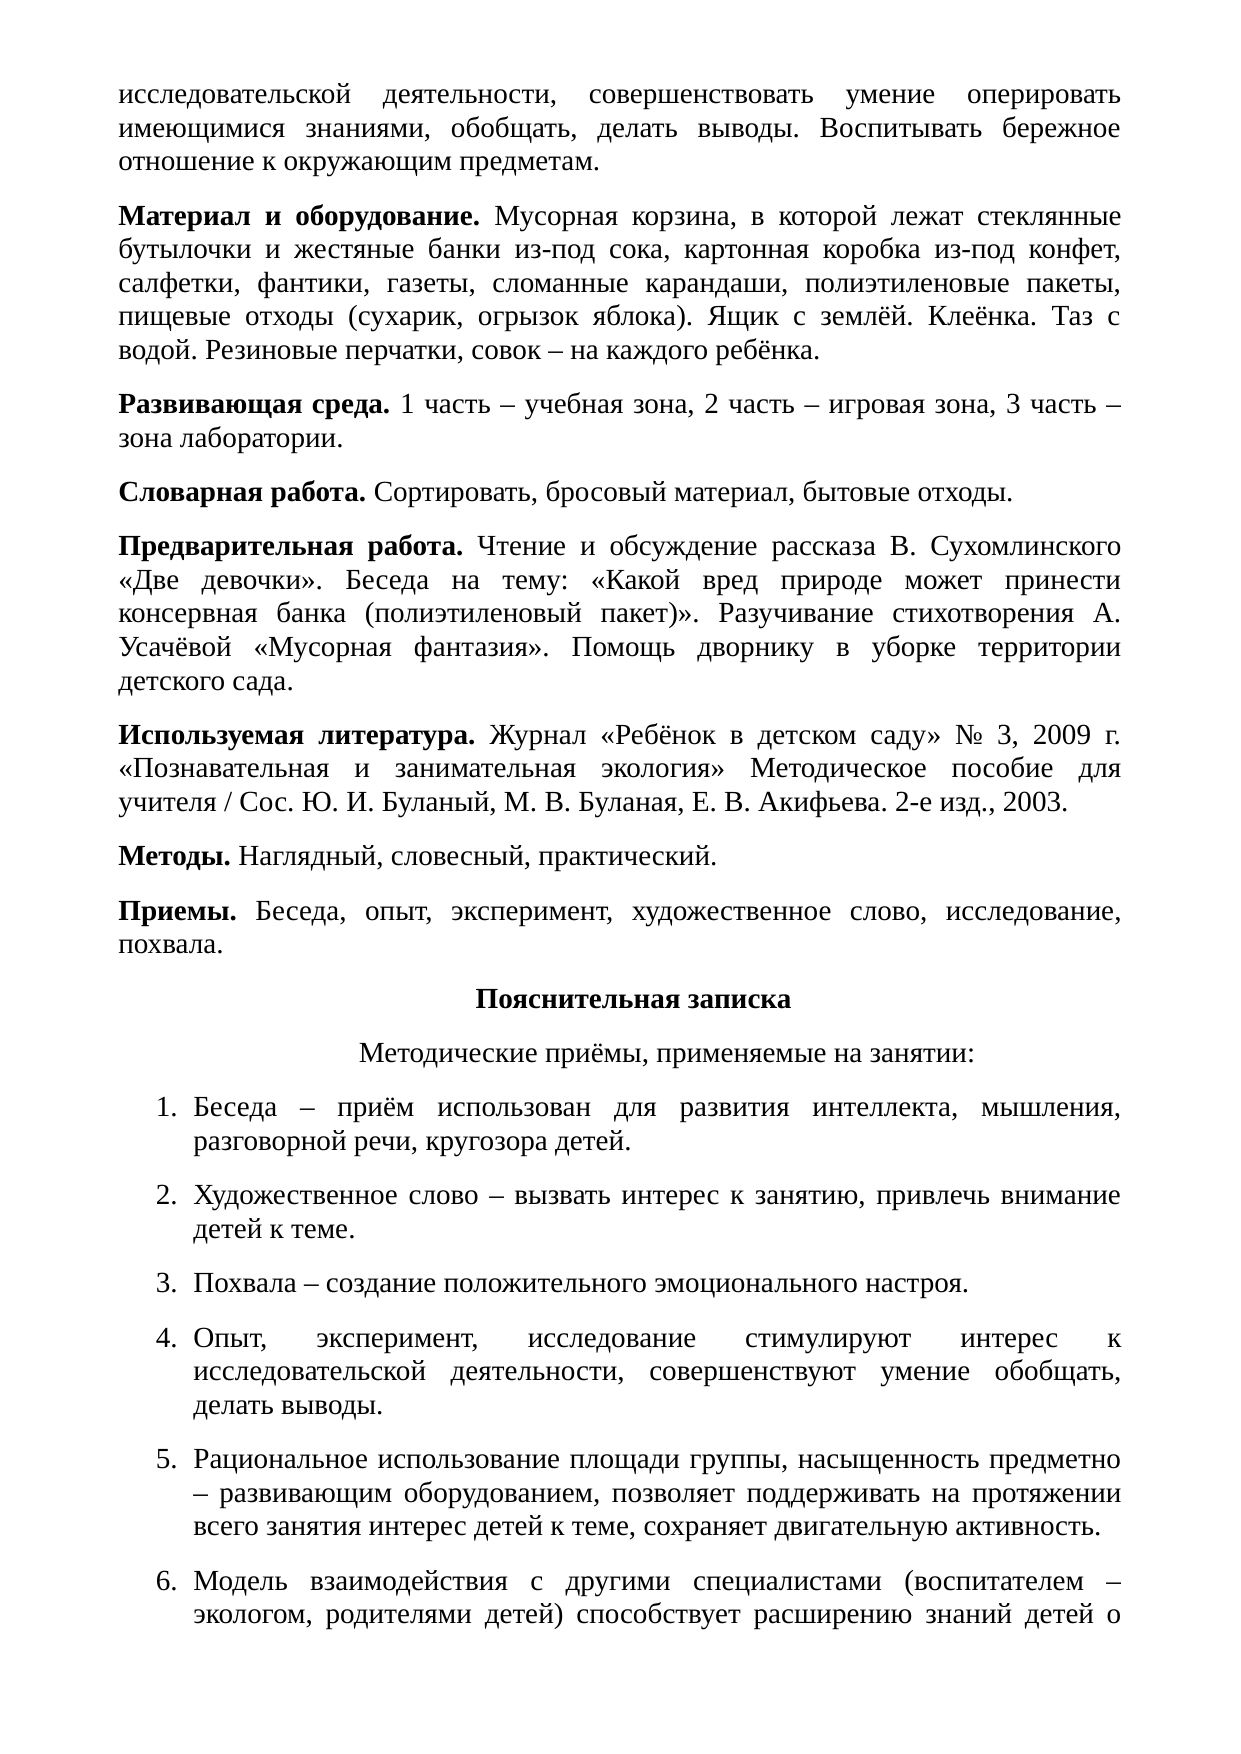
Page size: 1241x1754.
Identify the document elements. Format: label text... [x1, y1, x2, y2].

text Методы. Наглядный, словесный, практический. [118, 838, 1122, 872]
text Материал и оборудование. Мусорная корзина, в которой лежат стеклянные бутылочки и жестяные банки из-под сока, картонная коробка из-под конфет, салфетки, фантики, газеты, сломанные карандаши, полиэтиленовые пакеты, пищевые отходы (сухарик, огрызок яблока). Ящик с землёй. Клеёнка. Таз с водой. Резиновые перчатки, совок – на каждого ребёнка. [118, 198, 1122, 365]
text Словарная работа. Сортировать, бросовый материал, бытовые отходы. [118, 474, 1122, 508]
text Пояснительная записка [118, 981, 1122, 1014]
text Развивающая среда. 1 часть – учебная зона, 2 часть – игровая зона, 3 часть – зона лаборатории. [118, 386, 1122, 453]
list Художественное слово – вызвать интерес к занятию, привлечь внимание детей к теме. [156, 1177, 1122, 1244]
text Предварительная работа. Чтение и обсуждение рассказа В. Сухомлинского «Две девочки». Беседа на тему: «Какой вред природе может принести консервная банка (полиэтиленовый пакет)». Разучивание стихотворения А. Усачёвой «Мусорная фантазия». Помощь дворнику в уборке территории детского сада. [118, 528, 1122, 696]
text Приемы. Беседа, опыт, эксперимент, художественное слово, исследование, похвала. [118, 893, 1122, 960]
list Опыт, эксперимент, исследование стимулируют интерес к исследовательской деятельности, совершенствуют умение обобщать, делать выводы. [156, 1320, 1122, 1420]
text Методические приёмы, применяемые на занятии: [118, 1035, 1122, 1069]
list Беседа – приём использован для развития интеллекта, мышления, разговорной речи, кругозора детей. [156, 1089, 1122, 1157]
list Похвала – создание положительного эмоционального настроя. [156, 1265, 1122, 1299]
text Используемая литература. Журнал «Ребёнок в детском саду» № 3, 2009 г. «Познавательная и занимательная экология» Методическое пособие для учителя / Сос. Ю. И. Буланый, М. В. Буланая, Е. В. Акифьева. 2-е изд., 2003. [118, 717, 1122, 818]
list Модель взаимодействия с другими специалистами (воспитателем – экологом, родителями детей) способствует расширению знаний детей о [156, 1563, 1122, 1630]
list Рациональное использование площади группы, насыщенность предметно – развивающим оборудованием, позволяет поддерживать на протяжении всего занятия интерес детей к теме, сохраняет двигательную активность. [156, 1441, 1122, 1542]
text исследовательской деятельности, совершенствовать умение оперировать имеющимися знаниями, обобщать, делать выводы. Воспитывать бережное отношение к окружающим предметам. [118, 76, 1122, 177]
